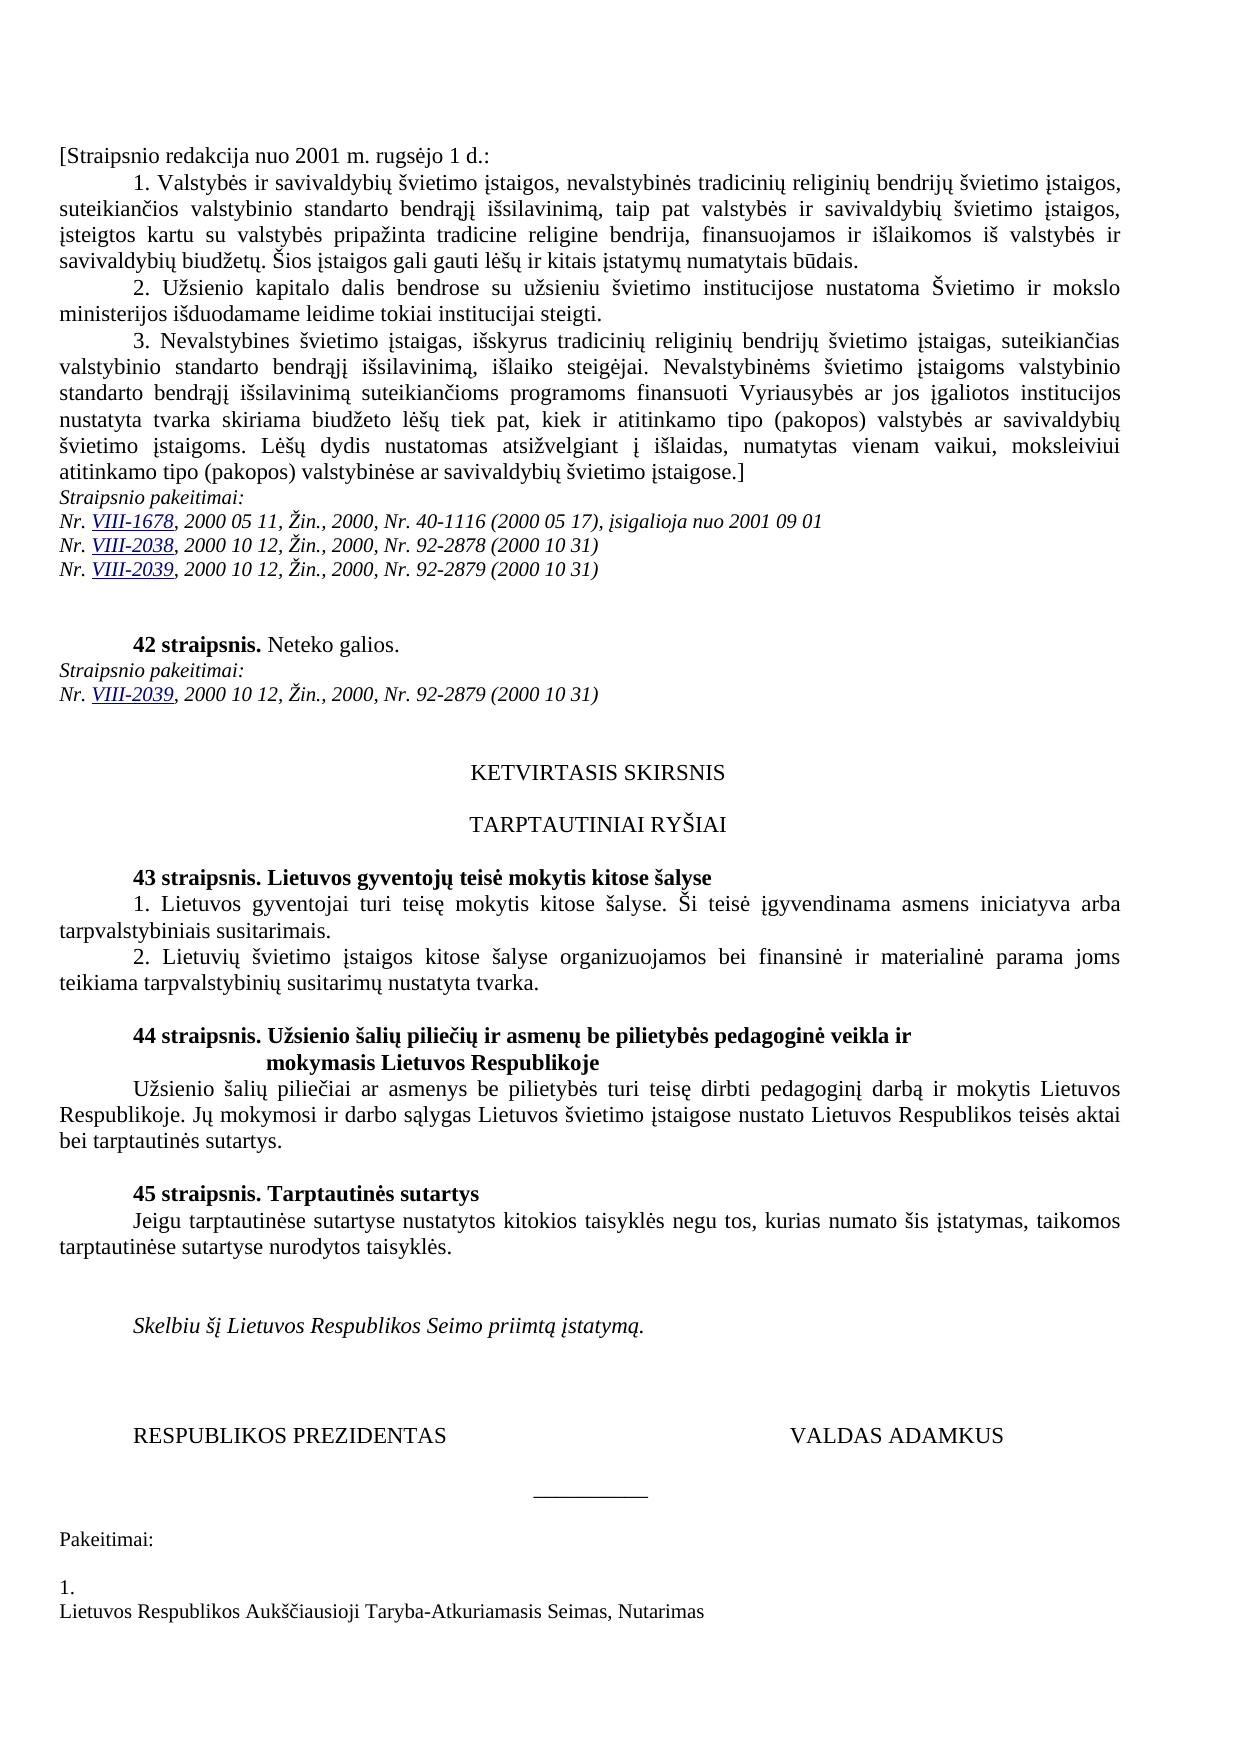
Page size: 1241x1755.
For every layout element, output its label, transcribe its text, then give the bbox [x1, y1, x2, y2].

text 1. valstybės ir savivaldybių švietimo įstaigos, nevalstybinės tradicinių religinių bendrijų švietimo įstaigos, suteikiančios valstybinio standarto bendrąjį išsilavinimą, taip pat valstybės ir savivaldybių švietimo įstaigos, įsteigtos kartu su valstybės pripažinta tradicine religine bendrija, finansuojamos ir išlaikomos iš valstybės ir savivaldybių biudžetų. Šios įstaigos gali gauti lėšų ir kitais įstatymų numatytais būdais. [59, 168, 1122, 274]
text mokymasis Lietuvos Respublikoje [266, 1048, 1122, 1075]
text __________ [59, 1474, 1122, 1501]
text Pakeitimai: [59, 1527, 1122, 1551]
text 42 straipsnis. Neteko galios. [59, 631, 1122, 658]
text TARPTAUTINIAI RYŠIAI [59, 811, 1122, 838]
text 43 straipsnis. Lietuvos gyventojų teisė mokytis kitose šalyse [59, 864, 1122, 890]
text Nr. VIII-1678, 2000 05 11, Žin., 2000, Nr. 40-1116 (2000 05 17), įsigalioja nuo 2001 09 01 [59, 509, 1122, 533]
text 1. [59, 1575, 1122, 1599]
text Lietuvos Respublikos Aukščiausioji Taryba-Atkuriamasis Seimas, Nutarimas [59, 1599, 1122, 1623]
text 44 straipsnis. Užsienio šalių piliečių ir asmenų be pilietybės pedagoginė veikla ir [133, 1022, 1122, 1048]
text [Straipsnio redakcija nuo 2001 m. rugsėjo 1 d.: [59, 142, 1122, 168]
text 2. Lietuvių švietimo įstaigos kitose šalyse organizuojamos bei finansinė ir materialinė parama joms teikiama tarpvalstybinių susitarimų nustatyta tvarka. [59, 943, 1122, 996]
text Nr. VIII-2039, 2000 10 12, Žin., 2000, Nr. 92-2879 (2000 10 31) [59, 557, 1122, 581]
text 45 straipsnis. Tarptautinės sutartys [59, 1180, 1122, 1207]
text RESPUBLIKOS PREZIDENTAS VALDAS ADAMKUS [59, 1422, 1122, 1448]
text 3. Nevalstybines švietimo įstaigas, išskyrus tradicinių religinių bendrijų švietimo įstaigas, suteikiančias valstybinio standarto bendrąjį išsilavinimą, išlaiko steigėjai. Nevalstybinėms švietimo įstaigoms valstybinio standarto bendrąjį išsilavinimą suteikiančioms programoms finansuoti Vyriausybės ar jos įgaliotos institucijos nustatyta tvarka skiriama biudžeto lėšų tiek pat, kiek ir atitinkamo tipo (pakopos) valstybės ar savivaldybių švietimo įstaigoms. Lėšų dydis nustatomas atsižvelgiant į išlaidas, numatytas vienam vaikui, moksleiviui atitinkamo tipo (pakopos) valstybinėse ar savivaldybių švietimo įstaigose.] [59, 327, 1122, 485]
text Nr. VIII-2039, 2000 10 12, Žin., 2000, Nr. 92-2879 (2000 10 31) [59, 682, 1122, 706]
text Straipsnio pakeitimai: [59, 485, 1122, 509]
text 1. Lietuvos gyventojai turi teisę mokytis kitose šalyse. Ši teisė įgyvendinama asmens iniciatyva arba tarpvalstybiniais susitarimais. [59, 890, 1122, 943]
text Skelbiu šį Lietuvos Respublikos Seimo priimtą įstatymą. [59, 1312, 1122, 1338]
text Užsienio šalių piliečiai ar asmenys be pilietybės turi teisę dirbti pedagoginį darbą ir mokytis Lietuvos Respublikoje. Jų mokymosi ir darbo sąlygas Lietuvos švietimo įstaigose nustato Lietuvos Respublikos teisės aktai bei tarptautinės sutartys. [59, 1075, 1122, 1154]
text 2. Užsienio kapitalo dalis bendrose su užsieniu švietimo institucijose nustatoma Švietimo ir mokslo ministerijos išduodamame leidime tokiai institucijai steigti. [59, 274, 1122, 327]
text Jeigu tarptautinėse sutartyse nustatytos kitokios taisyklės negu tos, kurias numato šis įstatymas, taikomos tarptautinėse sutartyse nurodytos taisyklės. [59, 1207, 1122, 1259]
text Straipsnio pakeitimai: [59, 658, 1122, 682]
text Nr. VIII-2038, 2000 10 12, Žin., 2000, Nr. 92-2878 (2000 10 31) [59, 533, 1122, 557]
text KETVIRTASIS SKIRSNIS [59, 759, 1122, 785]
